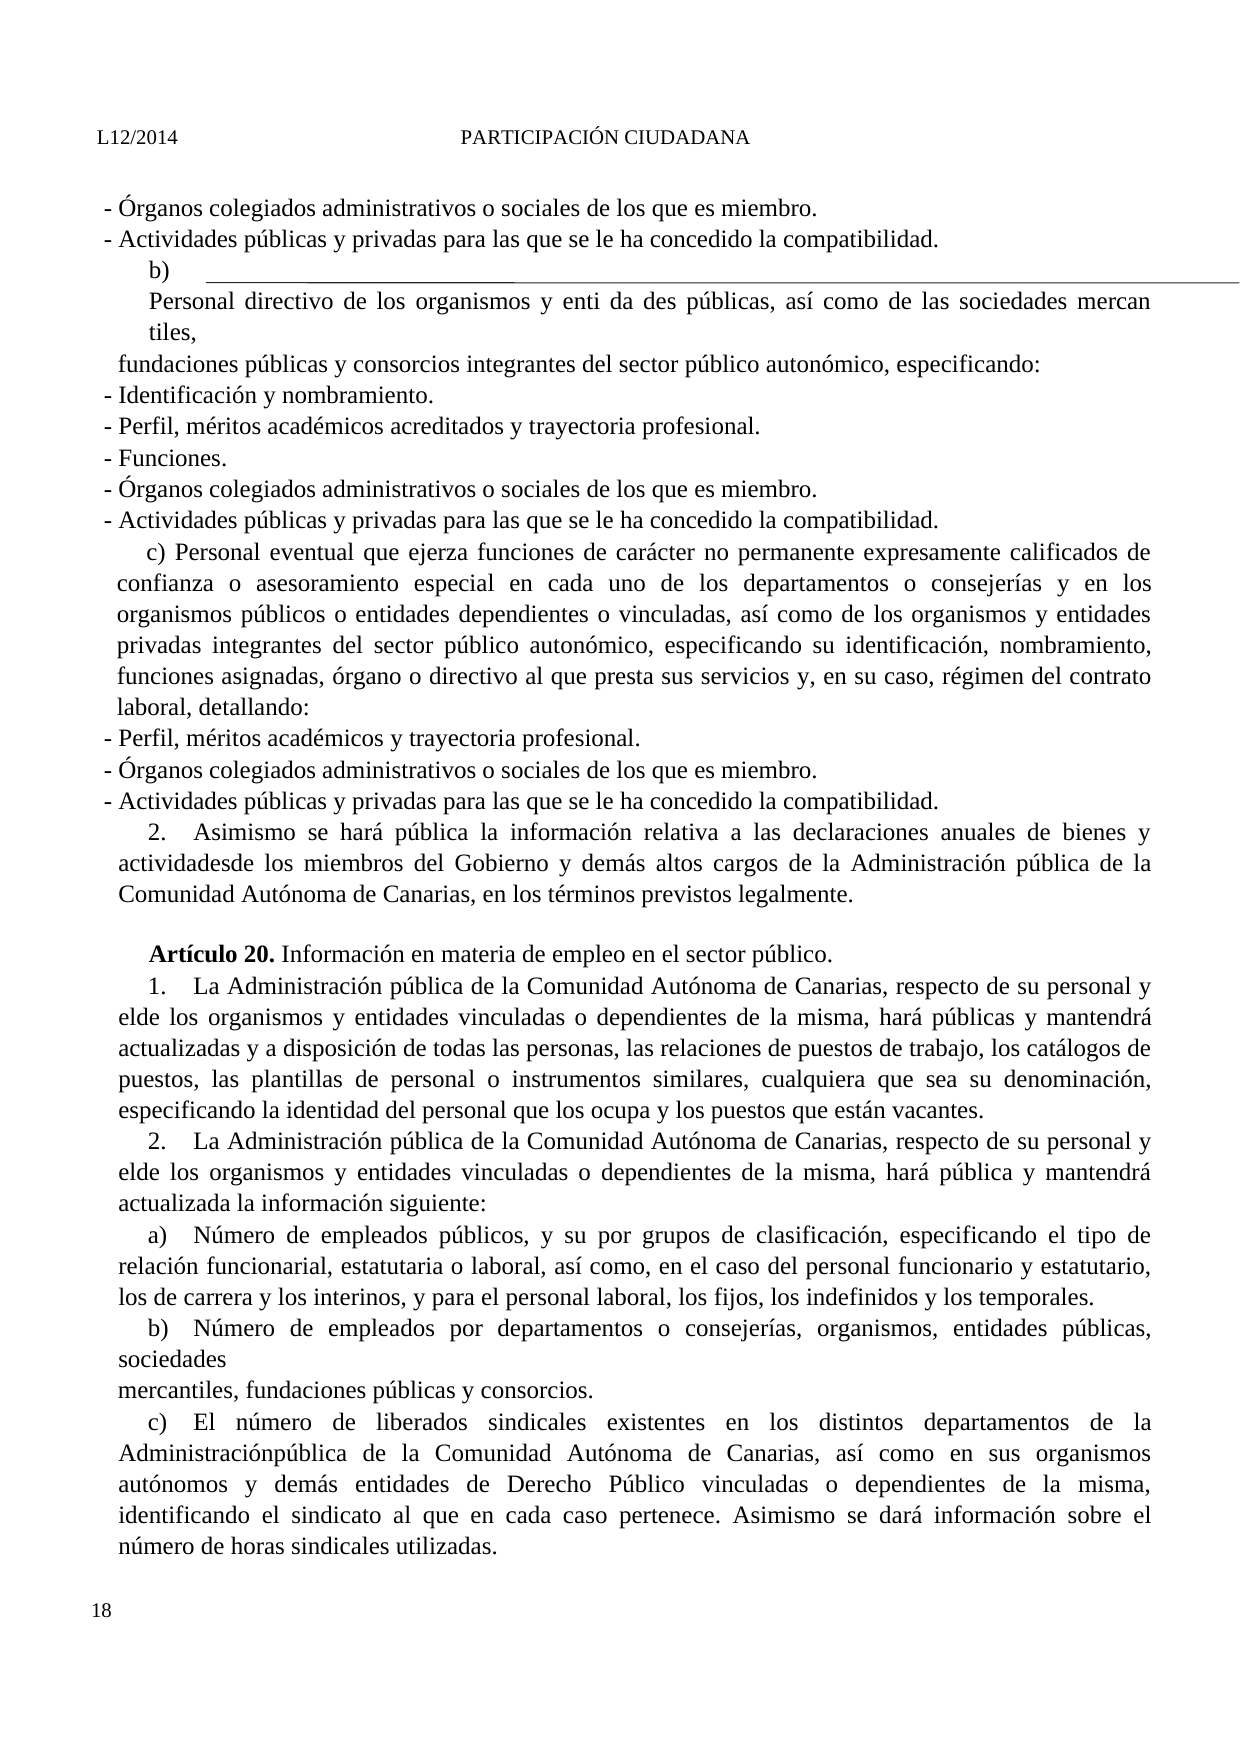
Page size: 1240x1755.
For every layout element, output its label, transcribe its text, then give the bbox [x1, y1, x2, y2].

text c) Personal eventual que ejerza funciones de carácter no permanente expresamente calificados de confianza o asesoramiento especial en cada uno de los departamentos o consejerías y en los organismos públicos o entidades dependientes o vinculadas, así como de los organismos y entidades privadas integrantes del sector público autonómico, especificando su identificación, nombramiento, funciones asignadas, órgano o directivo al que presta sus servicios y, en su caso, régimen del contrato laboral, detallando: [117, 537, 1152, 721]
list La Administración pública de la Comunidad Autónoma de Canarias, respecto de su personal y elde los organismos y entidades vinculadas o dependientes de la misma, hará pública y mantendrá actualizada la información siguiente: [118, 1126, 1152, 1217]
list El número de liberados sindicales existentes en los distintos departamentos de la Administraciónpública de la Comunidad Autónoma de Canarias, así como en sus organismos autónomos y demás entidades de Derecho Público vinculadas o dependientes de la misma, identificando el sindicato al que en cada caso pertenece. Asimismo se dará información sobre el número de horas sindicales utilizadas. [118, 1407, 1152, 1560]
text Artículo 20. Información en materia de empleo en el sector público. [149, 939, 1152, 968]
list Número de empleados por departamentos o consejerías, organismos, entidades públicas, sociedades [118, 1313, 1152, 1373]
list Actividades públicas y privadas para las que se le ha concedido la compatibilidad. [103, 224, 1152, 253]
text fundaciones públicas y consorcios integrantes del sector público autonómico, especificando: [118, 349, 1152, 377]
list Funciones. [103, 443, 1152, 472]
list Órganos colegiados administrativos o sociales de los que es miembro. [103, 193, 1152, 221]
list Asimismo se hará pública la información relativa a las declaraciones anuales de bienes y actividadesde los miembros del Gobierno y demás altos cargos de la Administración pública de la Comunidad Autónoma de Canarias, en los términos previstos legalmente. [118, 817, 1152, 908]
list Actividades públicas y privadas para las que se le ha concedido la compatibilidad. [103, 506, 1152, 534]
list Órganos colegiados administrativos o sociales de los que es miembro. [103, 755, 1152, 783]
list Órganos colegiados administrativos o sociales de los que es miembro. [103, 474, 1152, 503]
list Número de empleados públicos, y su por grupos de clasificación, especificando el tipo de relación funcionarial, estatutaria o laboral, así como, en el caso del personal funcionario y estatutario, los de carrera y los interinos, y para el personal laboral, los fijos, los indefinidos y los temporales. [118, 1220, 1152, 1311]
list Actividades públicas y privadas para las que se le ha concedido la compatibilidad. [103, 786, 1152, 815]
text mercantiles, fundaciones públicas y consorcios. [118, 1376, 1152, 1404]
text b) Personal directivo de los organismos y enti da des públicas, así como de las sociedades mercan tiles, [149, 255, 1152, 346]
list La Administración pública de la Comunidad Autónoma de Canarias, respecto de su personal y elde los organismos y entidades vinculadas o dependientes de la misma, hará públicas y mantendrá actualizadas y a disposición de todas las personas, las relaciones de puestos de trabajo, los catálogos de puestos, las plantillas de personal o instrumentos similares, cualquiera que sea su denominación, especificando la identidad del personal que los ocupa y los puestos que están vacantes. [118, 971, 1152, 1124]
list Perfil, méritos académicos acreditados y trayectoria profesional. [103, 411, 1152, 440]
list Perfil, méritos académicos y trayectoria profesional. [103, 723, 1152, 752]
list Identificación y nombramiento. [103, 380, 1152, 409]
